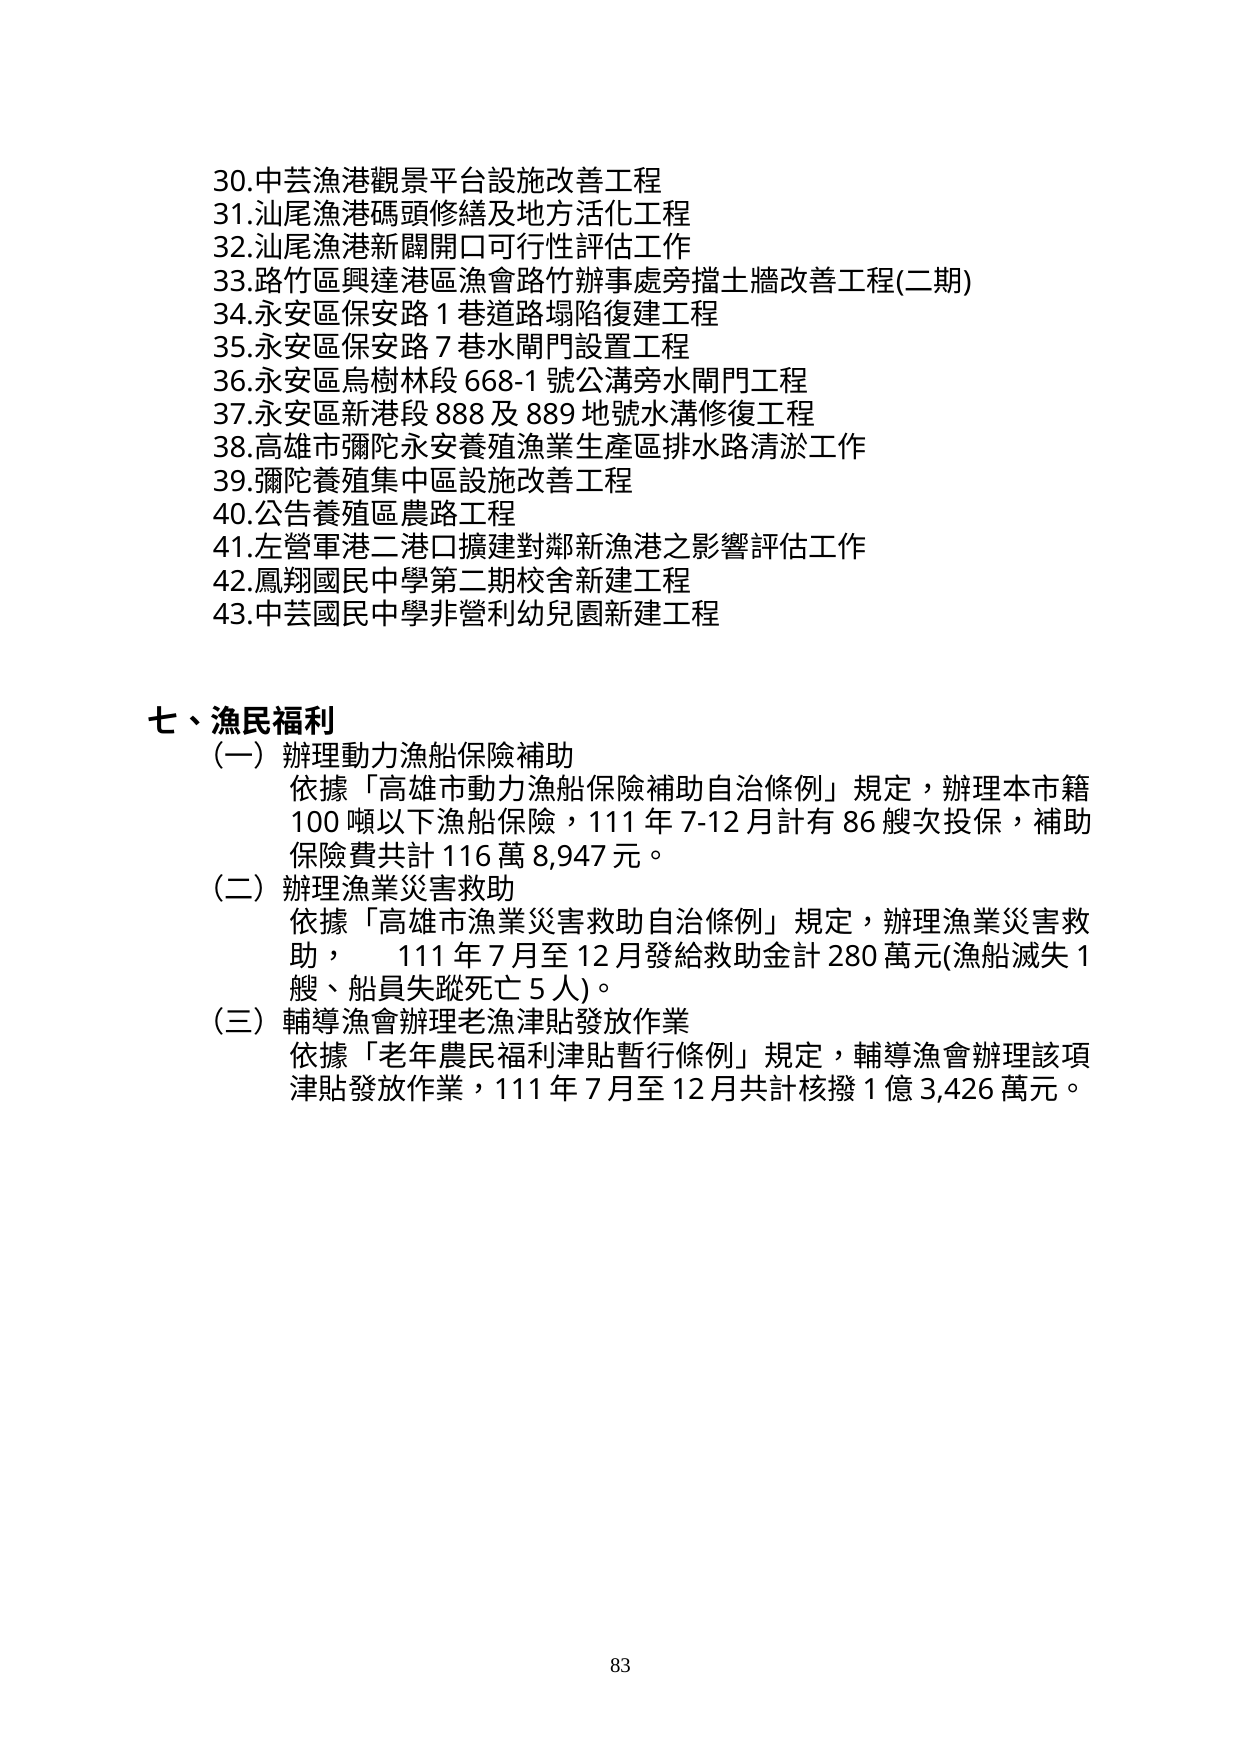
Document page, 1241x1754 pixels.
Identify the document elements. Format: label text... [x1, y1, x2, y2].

text （一）辦理動力漁船保險補助 [195, 739, 1092, 773]
text 40.公告養殖區農路工程 [213, 498, 1092, 531]
text 七、漁民福利 [148, 706, 1092, 739]
text 37.永安區新港段888及889地號水溝修復工程 [213, 398, 1092, 431]
text 36.永安區烏樹林段668-1號公溝旁水閘門工程 [213, 364, 1092, 398]
text 依據「高雄市動力漁船保險補助自治條例」規定，辦理本市籍100噸以下漁船保險，111年7-12月計有86艘次投保，補助保險費共計116萬8,947元。 [289, 773, 1092, 873]
text 30.中芸漁港觀景平台設施改善工程 [213, 164, 1092, 198]
text 39.彌陀養殖集中區設施改善工程 [213, 464, 1092, 498]
text 43.中芸國民中學非營利幼兒園新建工程 [213, 598, 1092, 631]
text 依據「高雄市漁業災害救助自治條例」規定，辦理漁業災害救助， 111年7月至12月發給救助金計280萬元(漁船滅失1艘、船員失蹤死亡5人)。 [289, 906, 1092, 1006]
text （三）輔導漁會辦理老漁津貼發放作業 [195, 1006, 1092, 1039]
text 33.路竹區興達港區漁會路竹辦事處旁擋土牆改善工程(二期) [213, 264, 1092, 298]
text 32.汕尾漁港新闢開口可行性評估工作 [213, 231, 1092, 264]
text 34.永安區保安路1巷道路塌陷復建工程 [213, 298, 1092, 331]
text 38.高雄市彌陀永安養殖漁業生產區排水路清淤工作 [213, 431, 1092, 464]
text 31.汕尾漁港碼頭修繕及地方活化工程 [213, 198, 1092, 231]
text 42.鳳翔國民中學第二期校舍新建工程 [213, 564, 1092, 598]
text 35.永安區保安路7巷水閘門設置工程 [213, 331, 1092, 364]
text 41.左營軍港二港口擴建對鄰新漁港之影響評估工作 [213, 531, 1092, 564]
text （二）辦理漁業災害救助 [195, 873, 1092, 906]
text 依據「老年農民福利津貼暫行條例」規定，輔導漁會辦理該項津貼發放作業，111年7月至12月共計核撥1億3,426萬元。 [289, 1039, 1092, 1106]
